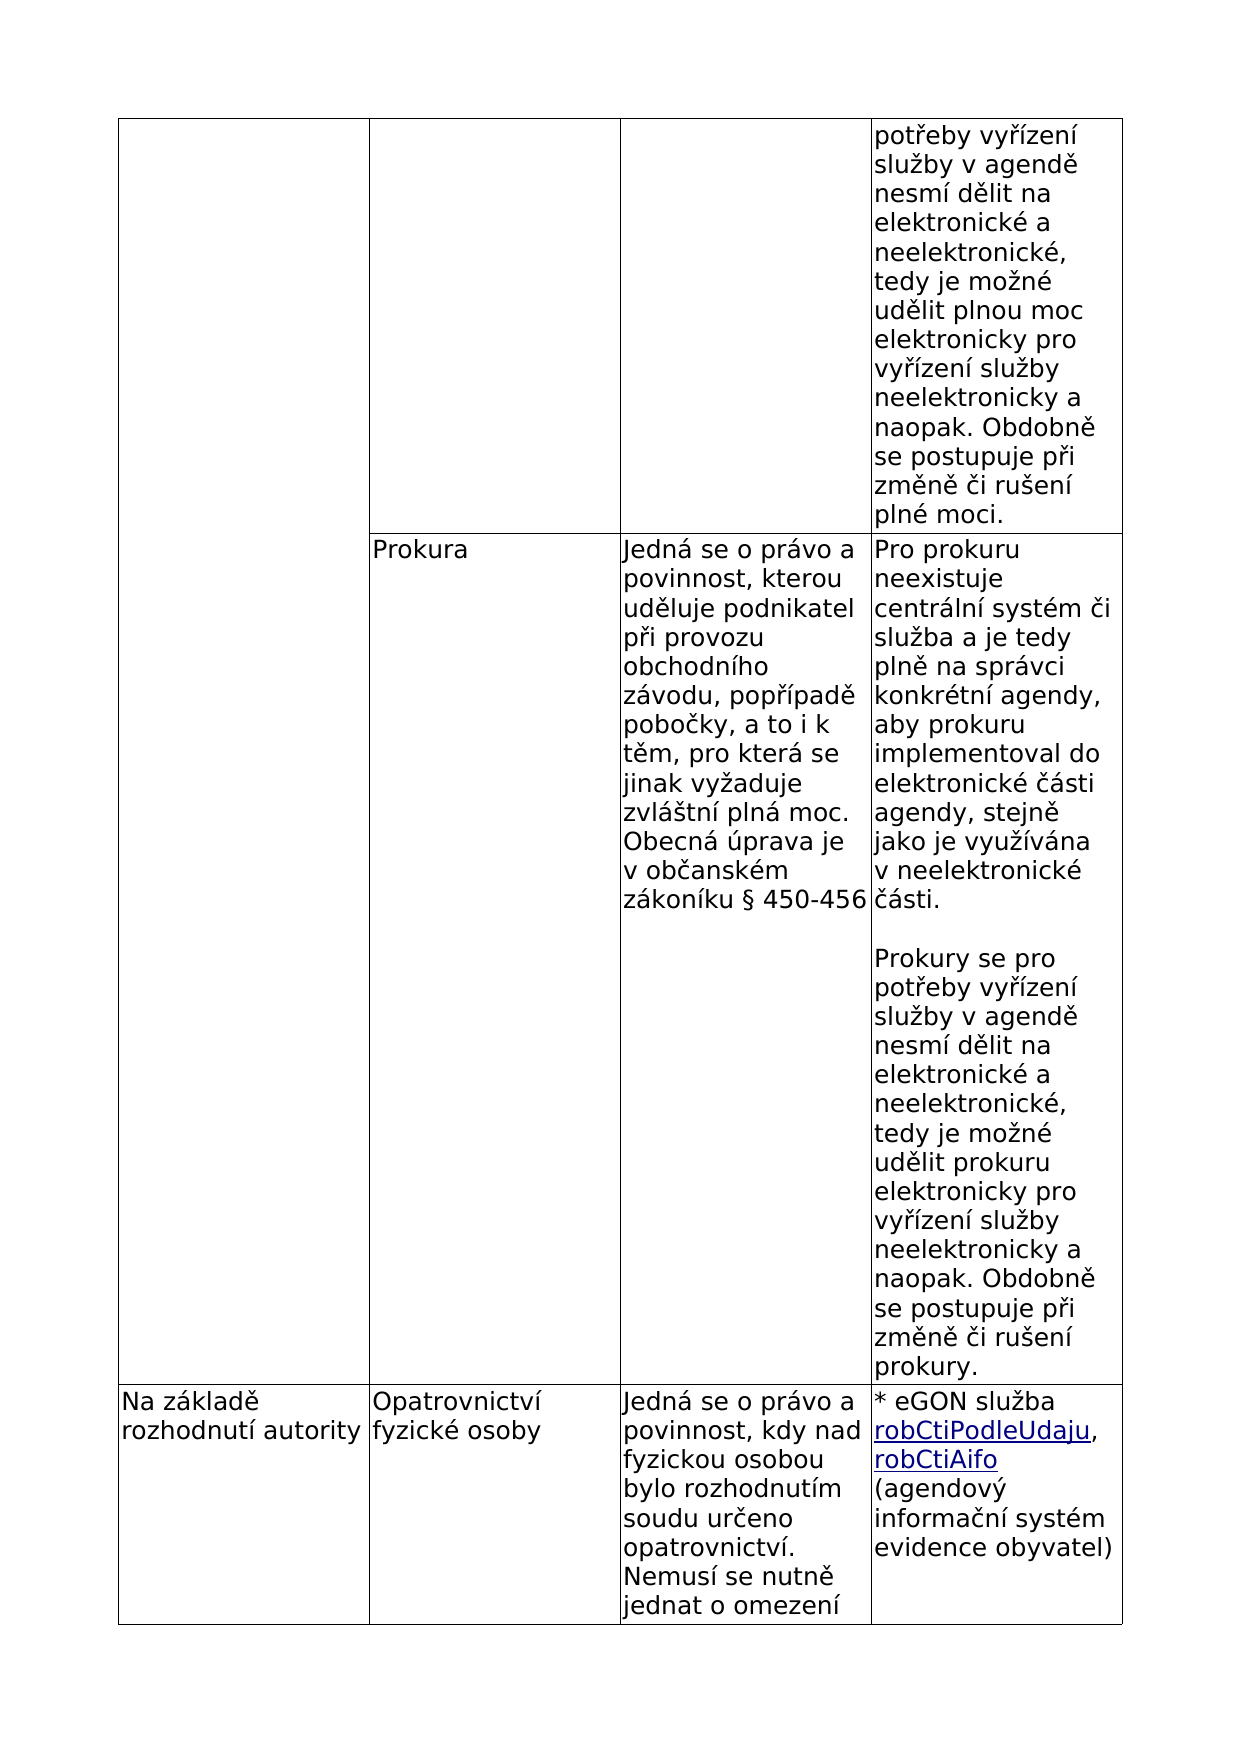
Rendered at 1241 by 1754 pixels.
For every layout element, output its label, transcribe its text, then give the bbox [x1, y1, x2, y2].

table_cell Opatrovnictví fyzické osoby [370, 1385, 620, 1623]
table_cell * eGON služba robCtiPodleUdaju, robCtiAifo (agendový informační systém evidence obyvatel) [872, 1385, 1122, 1623]
table_cell [119, 119, 369, 1384]
table_cell Jedná se o právo a povinnost, kdy nad fyzickou osobou bylo rozhodnutím soudu určeno opatrovnictví. Nemusí se nutně jednat o omezení [621, 1385, 871, 1623]
table_cell [370, 119, 620, 532]
table_cell Jedná se o právo a povinnost, kterou uděluje podnikatel při provozu obchodního závodu, popřípadě pobočky, a to i k těm, pro která se jinak vyžaduje zvláštní plná moc. Obecná úprava je v občanském zákoníku § 450-456 [621, 534, 871, 1384]
table_cell Prokura [370, 534, 620, 1384]
table_cell [621, 119, 871, 532]
table_cell potřeby vyřízení služby v agendě nesmí dělit na elektronické a neelektronické, tedy je možné udělit plnou moc elektronicky pro vyřízení služby neelektronicky a naopak. Obdobně se postupuje při změně či rušení plné moci. [872, 119, 1122, 532]
table_cell Pro prokuru neexistuje centrální systém či služba a je tedy plně na správci konkrétní agendy, aby prokuru implementoval do elektronické části agendy, stejně jako je využívána v neelektronické části. Prokury se pro potřeby vyřízení služby v agendě nesmí dělit na elektronické a neelektronické, tedy je možné udělit prokuru elektronicky pro vyřízení služby neelektronicky a naopak. Obdobně se postupuje při změně či rušení prokury. [872, 534, 1122, 1384]
table_cell Na základě rozhodnutí autority [119, 1385, 369, 1623]
